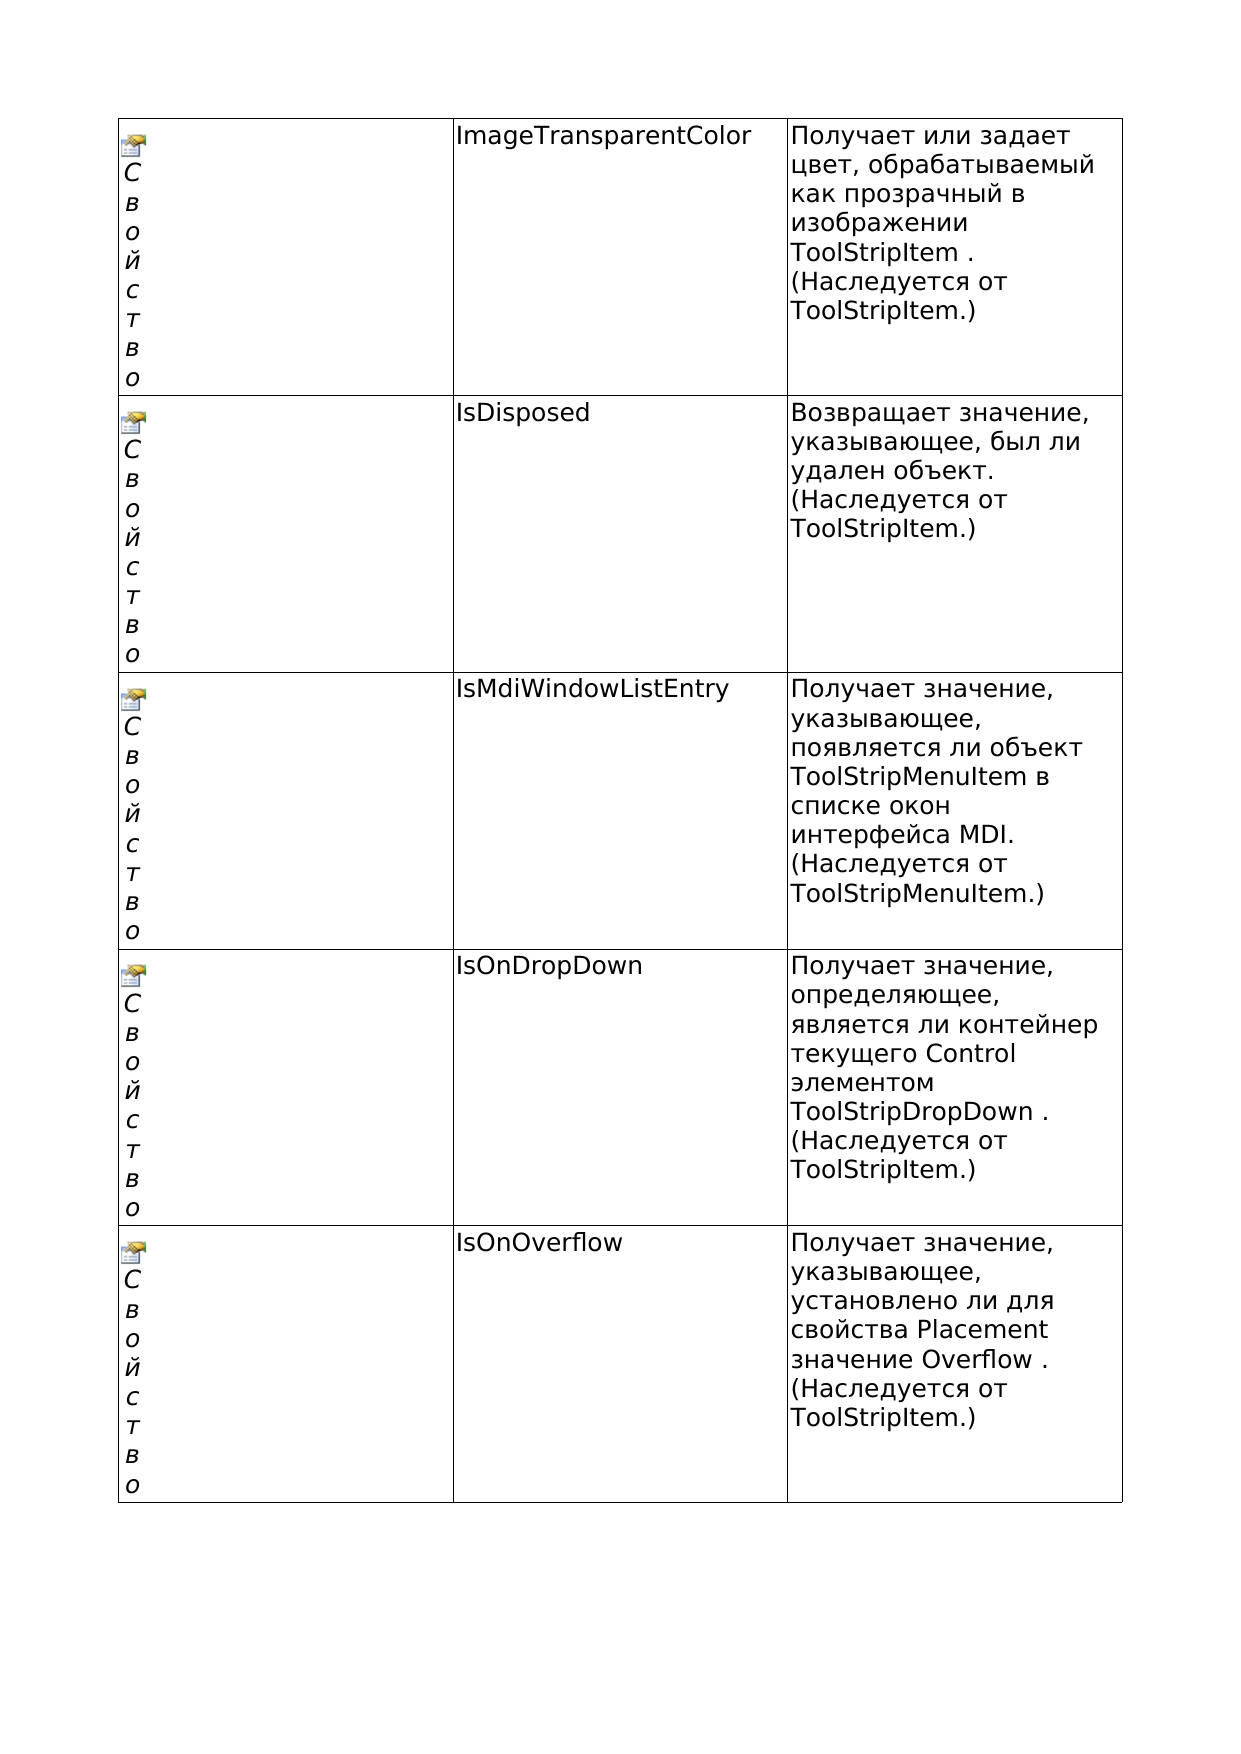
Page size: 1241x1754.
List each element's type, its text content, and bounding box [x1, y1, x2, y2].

picture [121, 1240, 147, 1266]
table_cell [119, 119, 453, 395]
table_cell IsOnDropDown [454, 950, 787, 1225]
picture [121, 963, 147, 989]
table_cell Получает или задает цвет, обрабатываемый как прозрачный в изображении ToolStripItem . (Наследуется от ToolStripItem.) [788, 119, 1122, 395]
table_cell [119, 950, 453, 1225]
table_cell ImageTransparentColor [454, 119, 787, 395]
picture [121, 133, 147, 159]
table_cell IsMdiWindowListEntry [454, 673, 787, 948]
table_cell [119, 1226, 453, 1502]
picture [121, 410, 147, 436]
table_cell IsDisposed [454, 396, 787, 672]
table_cell [119, 673, 453, 948]
picture [121, 687, 147, 713]
table_cell Возвращает значение, указывающее, был ли удален объект. (Наследуется от ToolStripItem.) [788, 396, 1122, 672]
table_cell [119, 396, 453, 672]
table_cell IsOnOverflow [454, 1226, 787, 1502]
table_cell Получает значение, указывающее, установлено ли для свойства Placement значение Overflow . (Наследуется от ToolStripItem.) [788, 1226, 1122, 1502]
table_cell Получает значение, определяющее, является ли контейнер текущего Control элементом ToolStripDropDown . (Наследуется от ToolStripItem.) [788, 950, 1122, 1225]
table_cell Получает значение, указывающее, появляется ли объект ToolStripMenuItem в списке окон интерфейса MDI. (Наследуется от ToolStripMenuItem.) [788, 673, 1122, 948]
